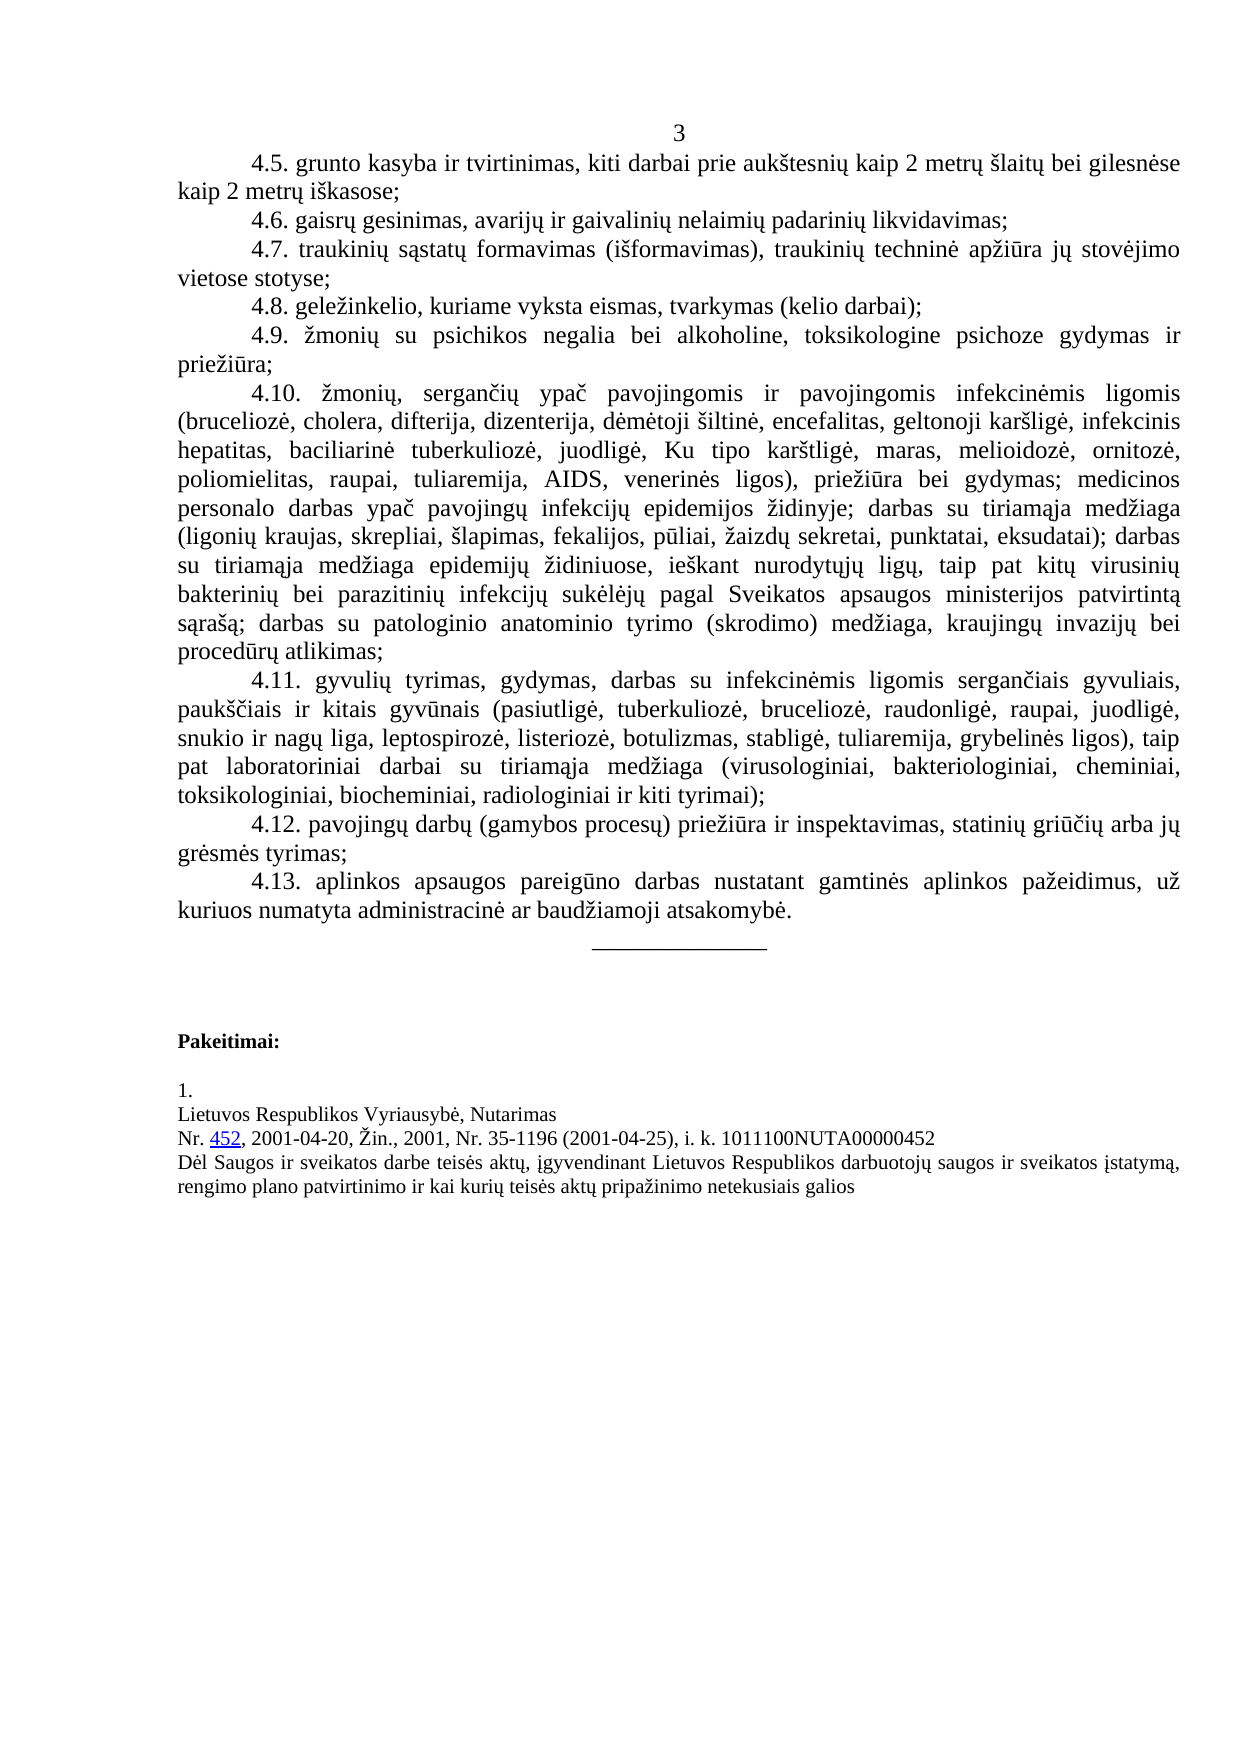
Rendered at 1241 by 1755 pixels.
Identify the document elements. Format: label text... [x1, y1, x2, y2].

text Pakeitimai: [177, 1029, 1181, 1053]
text Dėl Saugos ir sveikatos darbe teisės aktų, įgyvendinant Lietuvos Respublikos darbuotojų saugos ir sveikatos įstatymą, rengimo plano patvirtinimo ir kai kurių teisės aktų pripažinimo netekusiais galios [177, 1150, 1181, 1198]
text 4.9. žmonių su psichikos negalia bei alkoholine, toksikologine psichoze gydymas ir priežiūra; [177, 320, 1181, 378]
text Nr. 452, 2001-04-20, Žin., 2001, Nr. 35-1196 (2001-04-25), i. k. 1011100NUTA00000452 [177, 1126, 1181, 1150]
text 4.12. pavojingų darbų (gamybos procesų) priežiūra ir inspektavimas, statinių griūčių arba jų grėsmės tyrimas; [177, 809, 1181, 866]
text 4.13. aplinkos apsaugos pareigūno darbas nustatant gamtinės aplinkos pažeidimus, už kuriuos numatyta administracinė ar baudžiamoji atsakomybė. [177, 866, 1181, 924]
text 4.8. geležinkelio, kuriame vyksta eismas, tvarkymas (kelio darbai); [177, 291, 1181, 320]
text ______________ [177, 924, 1181, 953]
text 4.10. žmonių, sergančių ypač pavojingomis ir pavojingomis infekcinėmis ligomis (bruceliozė, cholera, difterija, dizenterija, dėmėtoji šiltinė, encefalitas, geltonoji karšligė, infekcinis hepatitas, baciliarinė tuberkuliozė, juodligė, Ku tipo karštligė, maras, melioidozė, ornitozė, poliomielitas, raupai, tuliaremija, AIDS, venerinės ligos), priežiūra bei gydymas; medicinos personalo darbas ypač pavojingų infekcijų epidemijos židinyje; darbas su tiriamąja medžiaga (ligonių kraujas, skrepliai, šlapimas, fekalijos, pūliai, žaizdų sekretai, punktatai, eksudatai); darbas su tiriamąja medžiaga epidemijų židiniuose, ieškant nurodytųjų ligų, taip pat kitų virusinių bakterinių bei parazitinių infekcijų sukėlėjų pagal Sveikatos apsaugos ministerijos patvirtintą sąrašą; darbas su patologinio anatominio tyrimo (skrodimo) medžiaga, kraujingų invazijų bei procedūrų atlikimas; [177, 378, 1181, 665]
text 4.7. traukinių sąstatų formavimas (išformavimas), traukinių techninė apžiūra jų stovėjimo vietose stotyse; [177, 234, 1181, 291]
text 4.11. gyvulių tyrimas, gydymas, darbas su infekcinėmis ligomis sergančiais gyvuliais, paukščiais ir kitais gyvūnais (pasiutligė, tuberkuliozė, bruceliozė, raudonligė, raupai, juodligė, snukio ir nagų liga, leptospirozė, listeriozė, botulizmas, stabligė, tuliaremija, grybelinės ligos), taip pat laboratoriniai darbai su tiriamąja medžiaga (virusologiniai, bakteriologiniai, cheminiai, toksikologiniai, biocheminiai, radiologiniai ir kiti tyrimai); [177, 665, 1181, 809]
text 4.5. grunto kasyba ir tvirtinimas, kiti darbai prie aukštesnių kaip 2 metrų šlaitų bei gilesnėse kaip 2 metrų iškasose; [177, 148, 1181, 205]
text Lietuvos Respublikos Vyriausybė, Nutarimas [177, 1102, 1181, 1126]
text 1. [177, 1078, 1181, 1102]
text 4.6. gaisrų gesinimas, avarijų ir gaivalinių nelaimių padarinių likvidavimas; [177, 205, 1181, 234]
